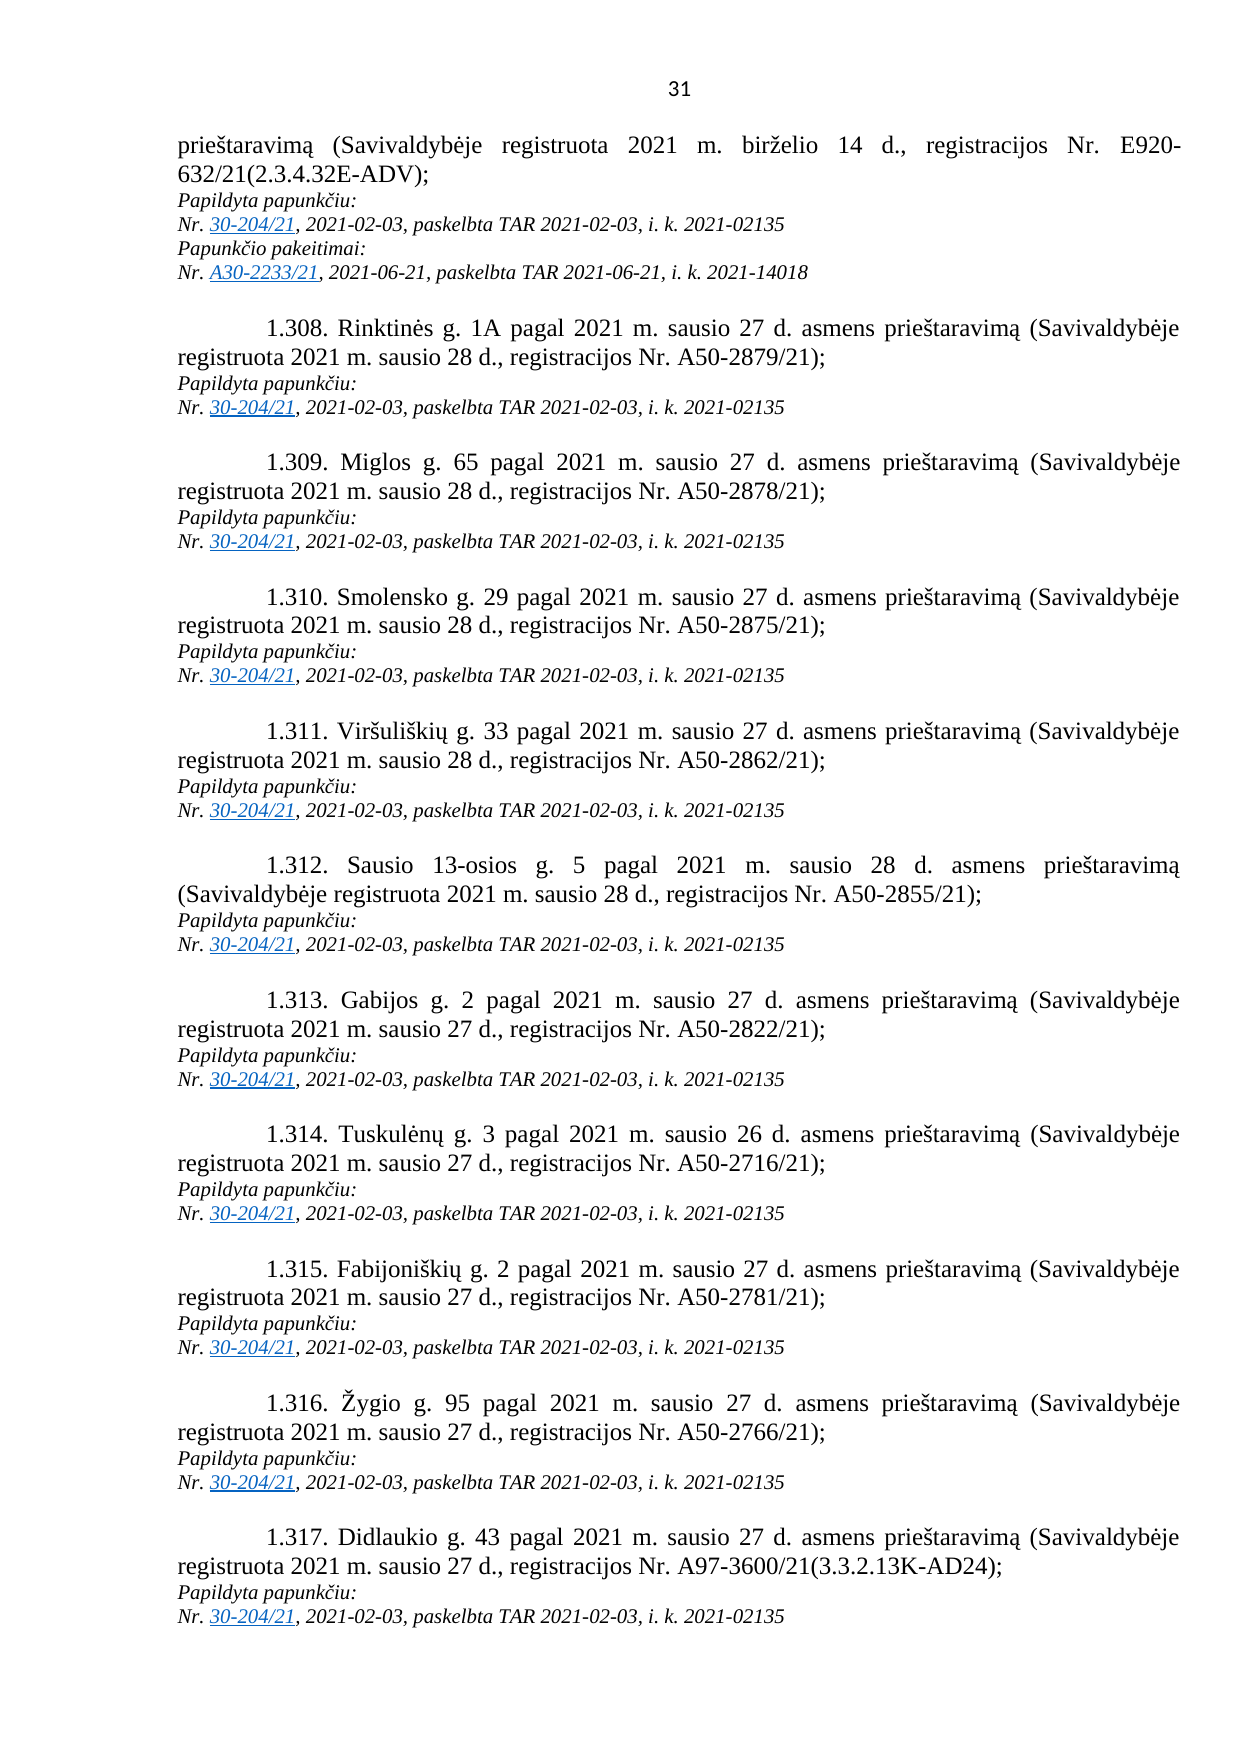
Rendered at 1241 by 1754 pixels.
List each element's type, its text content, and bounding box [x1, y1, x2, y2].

text Papildyta papunkčiu: [177, 505, 1181, 529]
text Papildyta papunkčiu: [177, 371, 1181, 395]
text Nr. 30-204/21, 2021-02-03, paskelbta TAR 2021-02-03, i. k. 2021-02135 [177, 529, 1181, 553]
text 1.316. Žygio g. 95 pagal 2021 m. sausio 27 d. asmens prieštaravimą (Savivaldybėje registruota 2021 m. sausio 27 d., registracijos Nr. A50-2766/21); [177, 1388, 1181, 1446]
text Nr. 30-204/21, 2021-02-03, paskelbta TAR 2021-02-03, i. k. 2021-02135 [177, 1201, 1181, 1225]
text Nr. 30-204/21, 2021-02-03, paskelbta TAR 2021-02-03, i. k. 2021-02135 [177, 798, 1181, 822]
text Nr. 30-204/21, 2021-02-03, paskelbta TAR 2021-02-03, i. k. 2021-02135 [177, 1067, 1181, 1091]
text Nr. 30-204/21, 2021-02-03, paskelbta TAR 2021-02-03, i. k. 2021-02135 [177, 212, 1181, 236]
text Papildyta papunkčiu: [177, 1177, 1181, 1201]
text Nr. A30-2233/21, 2021-06-21, paskelbta TAR 2021-06-21, i. k. 2021-14018 [177, 260, 1181, 284]
text Papildyta papunkčiu: [177, 1311, 1181, 1335]
text Papildyta papunkčiu: [177, 639, 1181, 663]
text Papildyta papunkčiu: [177, 188, 1181, 212]
text 1.315. Fabijoniškių g. 2 pagal 2021 m. sausio 27 d. asmens prieštaravimą (Savivaldybėje registruota 2021 m. sausio 27 d., registracijos Nr. A50-2781/21); [177, 1254, 1181, 1311]
text Papildyta papunkčiu: [177, 1580, 1181, 1604]
text 1.309. Miglos g. 65 pagal 2021 m. sausio 27 d. asmens prieštaravimą (Savivaldybėje registruota 2021 m. sausio 28 d., registracijos Nr. A50-2878/21); [177, 447, 1181, 505]
text 1.314. Tuskulėnų g. 3 pagal 2021 m. sausio 26 d. asmens prieštaravimą (Savivaldybėje registruota 2021 m. sausio 27 d., registracijos Nr. A50-2716/21); [177, 1119, 1181, 1177]
text Nr. 30-204/21, 2021-02-03, paskelbta TAR 2021-02-03, i. k. 2021-02135 [177, 1335, 1181, 1359]
text 1.311. Viršuliškių g. 33 pagal 2021 m. sausio 27 d. asmens prieštaravimą (Savivaldybėje registruota 2021 m. sausio 28 d., registracijos Nr. A50-2862/21); [177, 716, 1181, 774]
text 1.317. Didlaukio g. 43 pagal 2021 m. sausio 27 d. asmens prieštaravimą (Savivaldybėje registruota 2021 m. sausio 27 d., registracijos Nr. A97-3600/21(3.3.2.13K-AD24); [177, 1522, 1181, 1580]
text Nr. 30-204/21, 2021-02-03, paskelbta TAR 2021-02-03, i. k. 2021-02135 [177, 1470, 1181, 1494]
text Nr. 30-204/21, 2021-02-03, paskelbta TAR 2021-02-03, i. k. 2021-02135 [177, 663, 1181, 687]
text 1.313. Gabijos g. 2 pagal 2021 m. sausio 27 d. asmens prieštaravimą (Savivaldybėje registruota 2021 m. sausio 27 d., registracijos Nr. A50-2822/21); [177, 985, 1181, 1042]
text Nr. 30-204/21, 2021-02-03, paskelbta TAR 2021-02-03, i. k. 2021-02135 [177, 1604, 1181, 1628]
text Papunkčio pakeitimai: [177, 236, 1181, 260]
text 1.310. Smolensko g. 29 pagal 2021 m. sausio 27 d. asmens prieštaravimą (Savivaldybėje registruota 2021 m. sausio 28 d., registracijos Nr. A50-2875/21); [177, 582, 1181, 639]
text Papildyta papunkčiu: [177, 774, 1181, 798]
text 1.312. Sausio 13-osios g. 5 pagal 2021 m. sausio 28 d. asmens prieštaravimą (Savivaldybėje registruota 2021 m. sausio 28 d., registracijos Nr. A50-2855/21); [177, 851, 1181, 908]
text 1.308. Rinktinės g. 1A pagal 2021 m. sausio 27 d. asmens prieštaravimą (Savivaldybėje registruota 2021 m. sausio 28 d., registracijos Nr. A50-2879/21); [177, 313, 1181, 371]
text Papildyta papunkčiu: [177, 908, 1181, 932]
text Papildyta papunkčiu: [177, 1446, 1181, 1470]
text Nr. 30-204/21, 2021-02-03, paskelbta TAR 2021-02-03, i. k. 2021-02135 [177, 395, 1181, 419]
text Nr. 30-204/21, 2021-02-03, paskelbta TAR 2021-02-03, i. k. 2021-02135 [177, 932, 1181, 956]
text prieštaravimą (Savivaldybėje registruota 2021 m. birželio 14 d., registracijos Nr. E920-632/21(2.3.4.32E-ADV); [177, 131, 1181, 188]
text Papildyta papunkčiu: [177, 1042, 1181, 1067]
